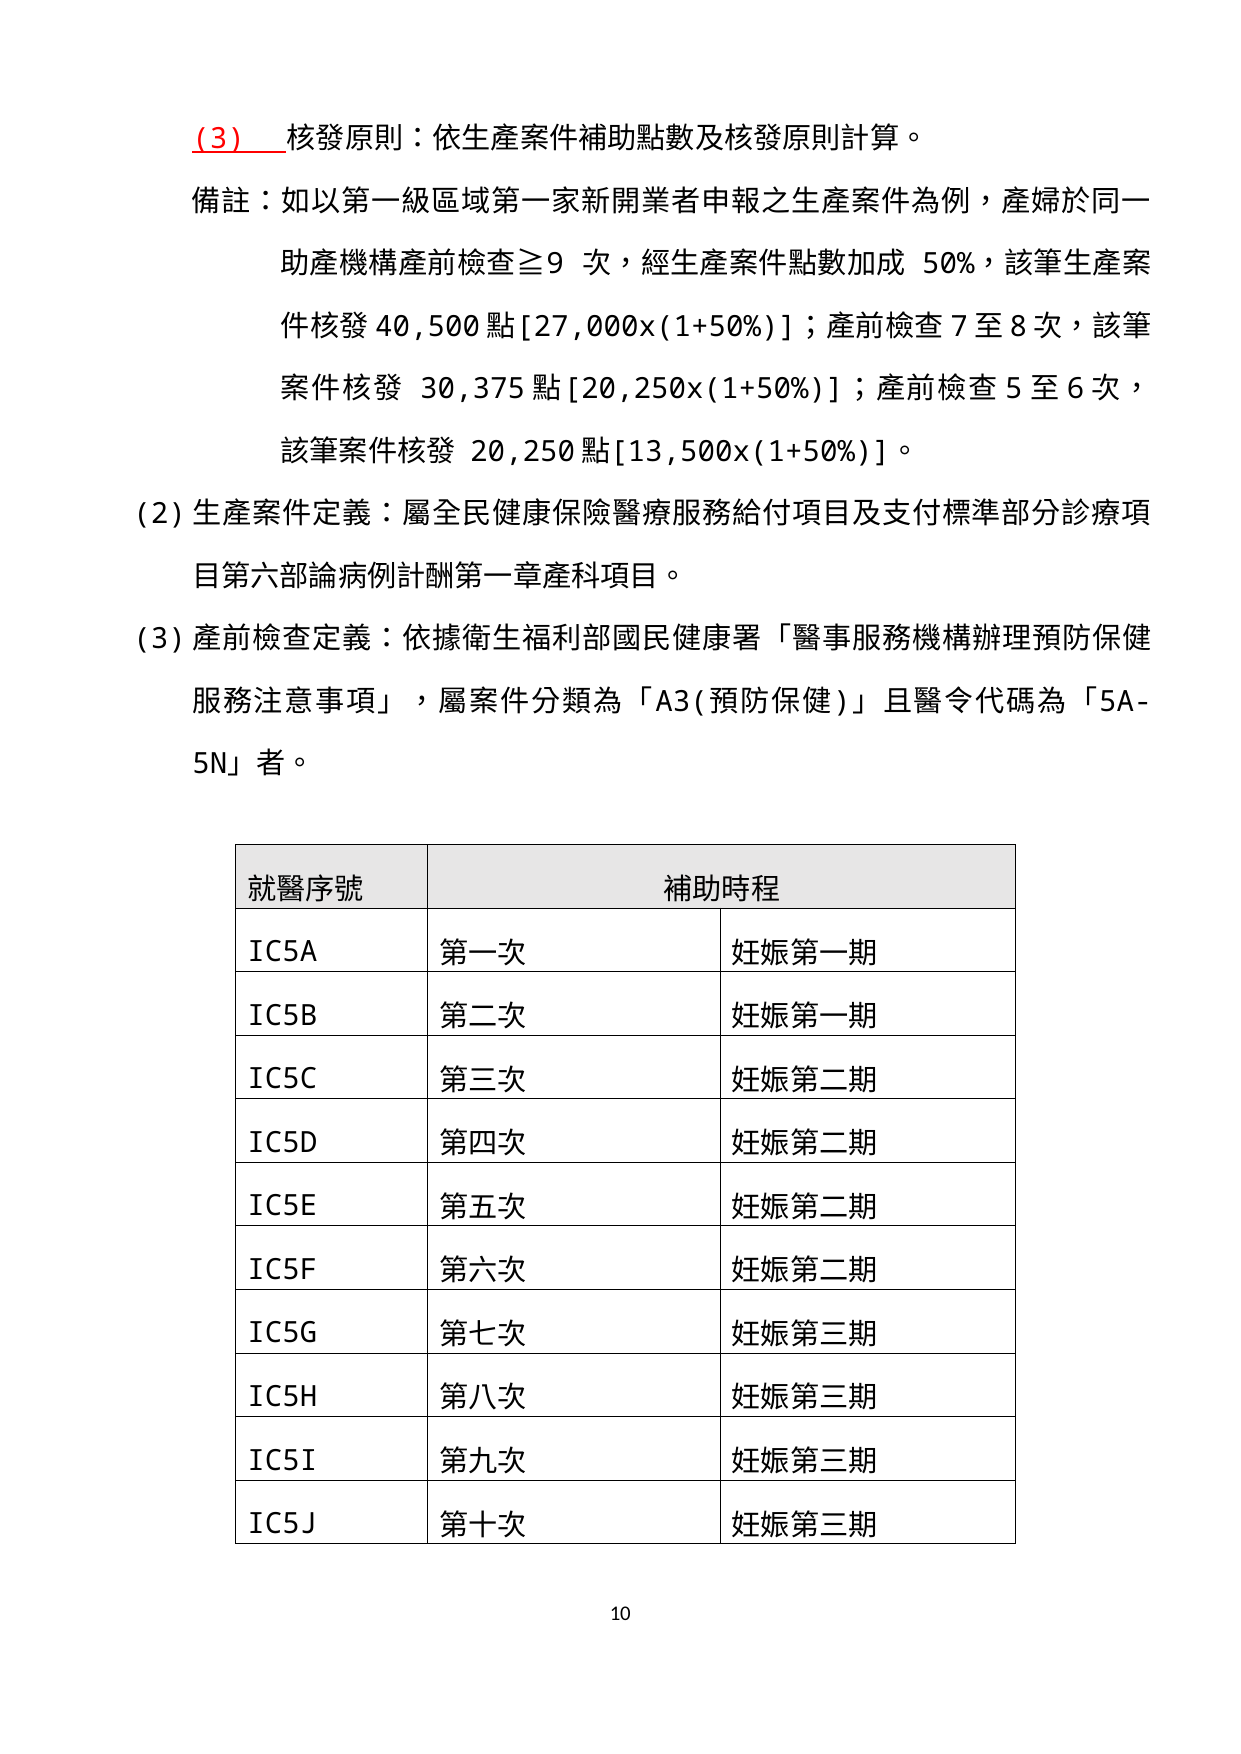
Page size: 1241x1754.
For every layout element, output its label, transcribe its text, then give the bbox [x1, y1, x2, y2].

table_cell 第三次 [428, 1036, 720, 1098]
table_cell 第七次 [428, 1290, 720, 1352]
table_cell IC5E [236, 1163, 427, 1225]
table_header 就醫序號 [236, 845, 427, 908]
table_cell 妊娠第二期 [721, 1163, 1015, 1225]
table_cell 妊娠第三期 [721, 1354, 1015, 1416]
list 核發原則：依生產案件補助點數及核發原則計算。 [192, 94, 1152, 157]
text 備註：如以第一級區域第一家新開業者申報之生產案件為例，產婦於同一助產機構產前檢查≧9 次，經生產案件點數加成 50%，該筆生產案件核發40,500點[27,000x(1+50%)]；產前檢查7至8次，該筆案件核發 30,375點[20,250x(1+50%)]；產前檢查5至6次，該筆案件核發 20,250點[13,500x(1+50%)]。 [192, 157, 1152, 469]
table_cell IC5G [236, 1290, 427, 1352]
table_cell 第二次 [428, 972, 720, 1035]
table_cell 妊娠第三期 [721, 1481, 1015, 1543]
table_cell 第十次 [428, 1481, 720, 1543]
table_cell 妊娠第一期 [721, 909, 1015, 971]
table_cell 妊娠第一期 [721, 972, 1015, 1035]
table_cell 第四次 [428, 1099, 720, 1162]
table_cell IC5F [236, 1226, 427, 1289]
table_cell IC5C [236, 1036, 427, 1098]
list 產前檢查定義：依據衛生福利部國民健康署「醫事服務機構辦理預防保健服務注意事項」，屬案件分類為「A3(預防保健)」且醫令代碼為「5A-5N」者。 [133, 594, 1152, 782]
table_cell IC5D [236, 1099, 427, 1162]
table_cell 妊娠第三期 [721, 1417, 1015, 1479]
table_cell 第一次 [428, 909, 720, 971]
table_cell 妊娠第三期 [721, 1290, 1015, 1352]
table_cell IC5A [236, 909, 427, 971]
table_cell IC5B [236, 972, 427, 1035]
table_header 補助時程 [428, 845, 1015, 908]
table_cell IC5H [236, 1354, 427, 1416]
table_cell 第九次 [428, 1417, 720, 1479]
table_cell 妊娠第二期 [721, 1099, 1015, 1162]
table_cell 妊娠第二期 [721, 1226, 1015, 1289]
table_cell IC5I [236, 1417, 427, 1479]
table_cell IC5J [236, 1481, 427, 1543]
table_cell 妊娠第二期 [721, 1036, 1015, 1098]
table_cell 第六次 [428, 1226, 720, 1289]
table_cell 第八次 [428, 1354, 720, 1416]
table_cell 第五次 [428, 1163, 720, 1225]
list 生產案件定義：屬全民健康保險醫療服務給付項目及支付標準部分診療項目第六部論病例計酬第一章產科項目。 [133, 469, 1152, 594]
